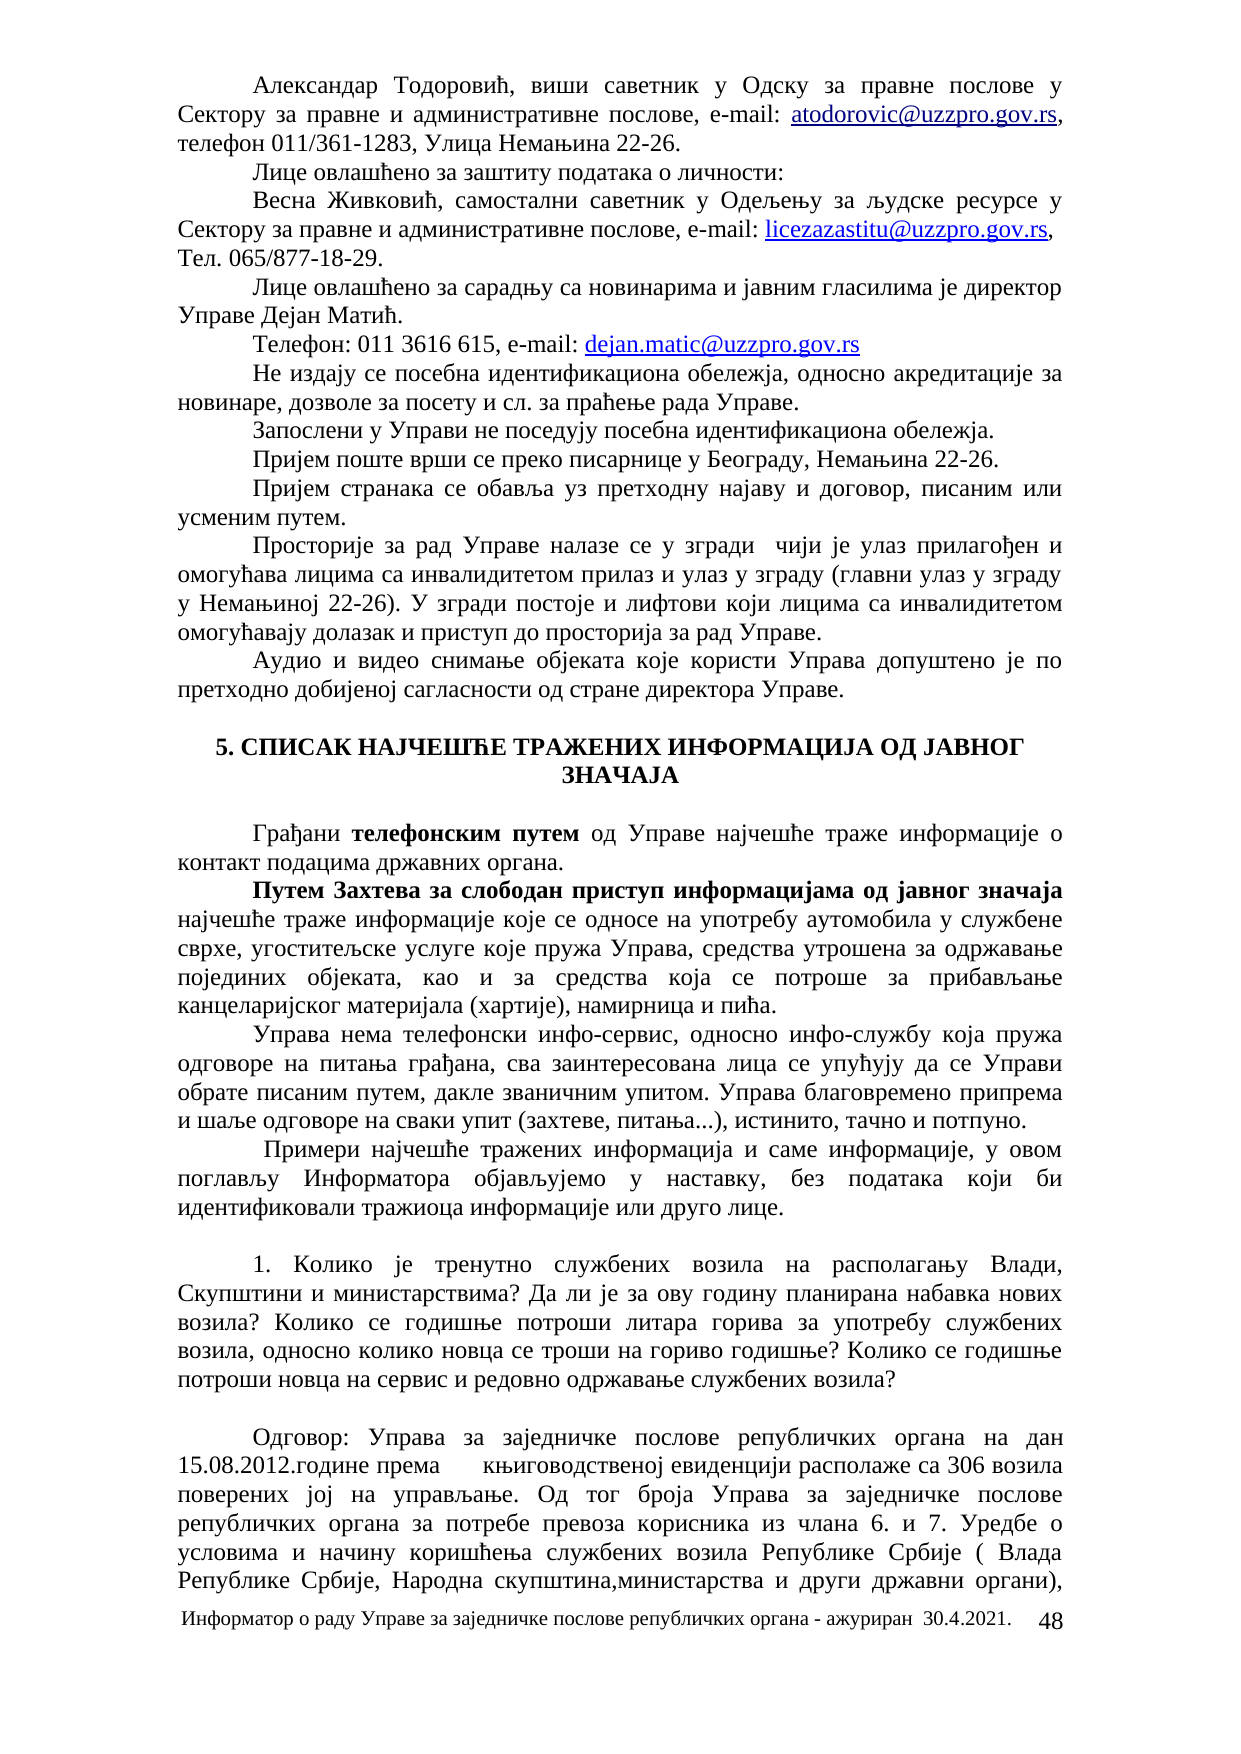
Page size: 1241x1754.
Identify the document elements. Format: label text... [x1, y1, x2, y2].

text Александар Тодоровић, виши саветник у Одску за правне послове у Сектору за правне и административне послове, e-mail: atodorovic@uzzpro.gov.rs, телефон 011/361-1283, Улица Немањина 22-26. [177, 70, 1063, 157]
text Пријем поште врши се преко писарнице у Београду, Немањина 22-26. [177, 444, 1063, 473]
text Тел. 065/877-18-29. [177, 243, 1063, 272]
text Телефон: 011 3616 615, e-mail: dejan.matic@uzzpro.gov.rs [177, 329, 1063, 358]
text 1. Колико је тренутно службених возила на располагању Влади, Скупштини и министарствима? Да ли је за ову годину планирана набавка нових возила? Колико се годишње потроши литара горива за употребу службених возила, односно колико новца се троши на гориво годишње? Колико се годишње потроши новца на сервис и редовно одржавање службених возила? [177, 1249, 1063, 1393]
text Пријем странака се обавља уз претходну најаву и договор, писаним или усменим путем. [177, 473, 1063, 530]
text Управа нема телефонски инфо-сервис, односно инфо-службу која пружа одговоре на питања грађана, сва заинтересована лица се упућују да се Управи обрате писаним путем, дакле званичним упитом. Управа благовремено припрема и шаље одговоре на сваки упит (захтеве, питања...), истинито, тачно и потпуно. [177, 1019, 1063, 1134]
text Примери најчешће тражених информација и саме информације, у овом поглављу Информатора објављујемо у наставку, без података који би идентификовали тражиоца информације или друго лице. [177, 1134, 1063, 1220]
text Лице овлашћено за сарадњу са новинарима и јавним гласилима је директор Управе Дејан Матић. [177, 272, 1063, 329]
text Просторије за рад Управе налазе се у згради чији је улаз прилагођен и омогућава лицима са инвалидитетом прилаз и улаз у зграду (главни улаз у зграду у Немањиној 22-26). У згради постоје и лифтови који лицима са инвалидитетом омогућавају долазак и приступ до просторија за рад Управе. [177, 530, 1063, 645]
text Аудио и видео снимање објеката које користи Управа допуштено је по претходно добијеној сагласности од стране директора Управе. [177, 645, 1063, 703]
text Лице овлашћено за заштиту података о личности: [177, 157, 1063, 185]
text Запослени у Управи не поседују посебна идентификациона обележја. [177, 415, 1063, 444]
text Весна Живковић, самостални саветник у Одељењу за људске ресурсе у Сектору за правне и административне послове, е-mail: licezazastitu@uzzpro.gov.rs, [177, 185, 1063, 243]
text Грађани телефонским путем од Управе најчешће траже информације о контакт подацима државних органа. [177, 818, 1063, 875]
text Путем Захтева за слободан приступ информацијама од јавног значаја најчешће траже информације које се односе на употребу аутомобила у службене сврхе, угоститељске услуге које пружа Управа, средства утрошена за одржавање појединих објеката, као и за средства која се потроше за прибављање канцеларијског материјала (хартије), намирница и пића. [177, 875, 1063, 1019]
text Не издају се посебна идентификациона обележја, односно акредитације за новинаре, дозволе за посету и сл. за праћење рада Управе. [177, 358, 1063, 415]
text 5. СПИСАК НАЈЧЕШЋЕ ТРАЖЕНИХ ИНФОРМАЦИЈА ОД ЈАВНОГ ЗНАЧАЈА [177, 732, 1063, 789]
text Одговор: Управа за заједничке послове републичких органа на дан 15.08.2012.године према књиговодственој евиденцији располаже са 306 возила поверених јој на управљање. Од тог броја Управа за заједничке послове републичких органа за потребе превоза корисника из члана 6. и 7. Уредбе о условима и начину коришћења службених возила Републике Србије ( Влада Републике Србије, Народна скупштина,министарства и други државни органи), [177, 1422, 1063, 1594]
